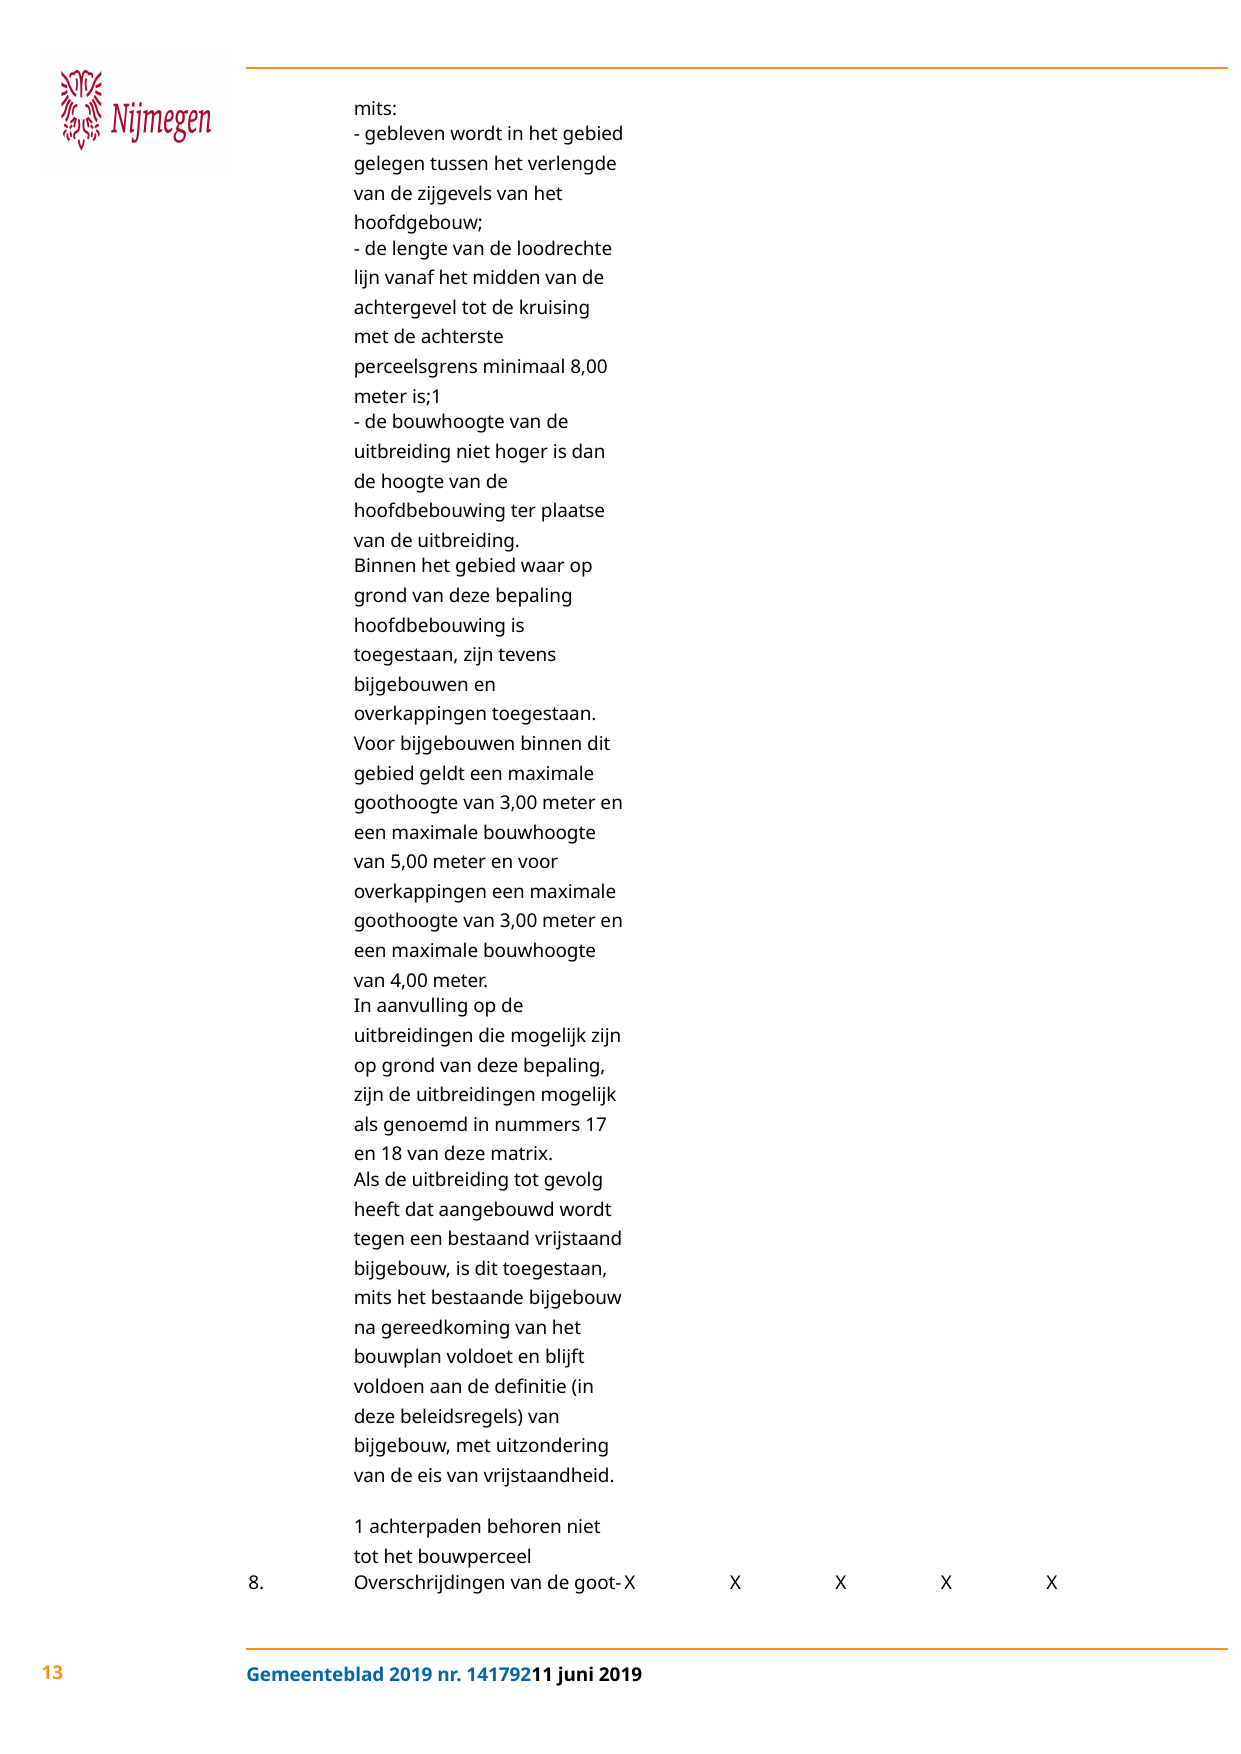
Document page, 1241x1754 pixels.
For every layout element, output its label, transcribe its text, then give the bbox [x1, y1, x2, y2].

table_cell [941, 95, 1046, 121]
table_cell - de lengte van de loodrechte lijn vanaf het midden van de achtergevel tot de kruising met de achterste perceelsgrens minimaal 8,00 meter is;1 [354, 235, 624, 409]
table_cell [941, 121, 1046, 235]
table_cell [248, 121, 353, 235]
table_cell X [624, 1569, 729, 1594]
table_cell mits: [354, 95, 624, 121]
table_cell Overschrijdingen van de goot- [354, 1569, 624, 1594]
table_cell [624, 993, 729, 1166]
table_cell [1046, 1514, 1152, 1569]
table_cell Binnen het gebied waar op grond van deze bepaling hoofdbebouwing is toegestaan, zijn tevens bijgebouwen en overkappingen toegestaan. Voor bijgebouwen binnen dit gebied geldt een maximale goothoogte van 3,00 meter en een maximale bouwhoogte van 5,00 meter en voor overkappingen een maximale goothoogte van 3,00 meter en een maximale bouwhoogte van 4,00 meter. [354, 553, 624, 993]
table_cell [248, 1514, 353, 1569]
table_cell Als de uitbreiding tot gevolg heeft dat aangebouwd wordt tegen een bestaand vrijstaand bijgebouw, is dit toegestaan, mits het bestaande bijgebouw na gereedkoming van het bouwplan voldoet en blijft voldoen aan de definitie (in deze beleidsregels) van bijgebouw, met uitzondering van de eis van vrijstaandheid. [354, 1166, 624, 1488]
table_cell [1046, 1166, 1152, 1488]
table_cell [835, 95, 941, 121]
table_cell [835, 1166, 941, 1488]
table_cell [941, 1514, 1046, 1569]
table_cell [248, 993, 353, 1166]
table_cell [835, 235, 941, 409]
table_cell [835, 1514, 941, 1569]
table_cell [248, 553, 353, 993]
table_cell [730, 95, 835, 121]
table_cell [730, 1514, 835, 1569]
table_cell [248, 1488, 353, 1513]
table_cell In aanvulling op de uitbreidingen die mogelijk zijn op grond van deze bepaling, zijn de uitbreidingen mogelijk als genoemd in nummers 17 en 18 van deze matrix. [354, 993, 624, 1166]
table_cell [730, 121, 835, 235]
table_cell [624, 235, 729, 409]
table_cell [1046, 553, 1152, 993]
table_cell [835, 553, 941, 993]
table_cell 8. [248, 1569, 353, 1594]
table_cell [624, 1488, 729, 1513]
table_cell [730, 1166, 835, 1488]
table_cell [941, 993, 1046, 1166]
table_cell [624, 553, 729, 993]
table_cell - de bouwhoogte van de uitbreiding niet hoger is dan de hoogte van de hoofdbebouwing ter plaatse van de uitbreiding. [354, 409, 624, 553]
table_cell [624, 95, 729, 121]
table_cell [730, 993, 835, 1166]
table_cell [730, 1488, 835, 1513]
table_cell [941, 553, 1046, 993]
table_cell X [835, 1569, 941, 1594]
table_cell [730, 409, 835, 553]
table_cell [1046, 1488, 1152, 1513]
table_cell X [730, 1569, 835, 1594]
table_cell [730, 235, 835, 409]
table_cell [1046, 95, 1152, 121]
table_cell [1046, 235, 1152, 409]
table_cell [624, 121, 729, 235]
table_cell - gebleven wordt in het gebied gelegen tussen het verlengde van de zijgevels van het hoofdgebouw; [354, 121, 624, 235]
table_cell [624, 409, 729, 553]
table_cell [354, 1488, 624, 1513]
table_cell [941, 409, 1046, 553]
table_cell [248, 409, 353, 553]
picture [41, 47, 231, 172]
table_cell X [1046, 1569, 1152, 1594]
table_cell [835, 409, 941, 553]
table_cell [941, 1166, 1046, 1488]
table_cell [835, 993, 941, 1166]
table_cell [1046, 993, 1152, 1166]
table_cell [730, 553, 835, 993]
table_cell [941, 235, 1046, 409]
table_cell [941, 1488, 1046, 1513]
table_cell [1046, 409, 1152, 553]
table_cell [624, 1166, 729, 1488]
table_cell [835, 1488, 941, 1513]
table_cell [624, 1514, 729, 1569]
table_cell X [941, 1569, 1046, 1594]
table_cell [248, 95, 353, 121]
table_cell [248, 235, 353, 409]
table_cell [248, 1166, 353, 1488]
table_cell [835, 121, 941, 235]
table_cell 1 achterpaden behoren niet tot het bouwperceel [354, 1514, 624, 1569]
table_cell [1046, 121, 1152, 235]
